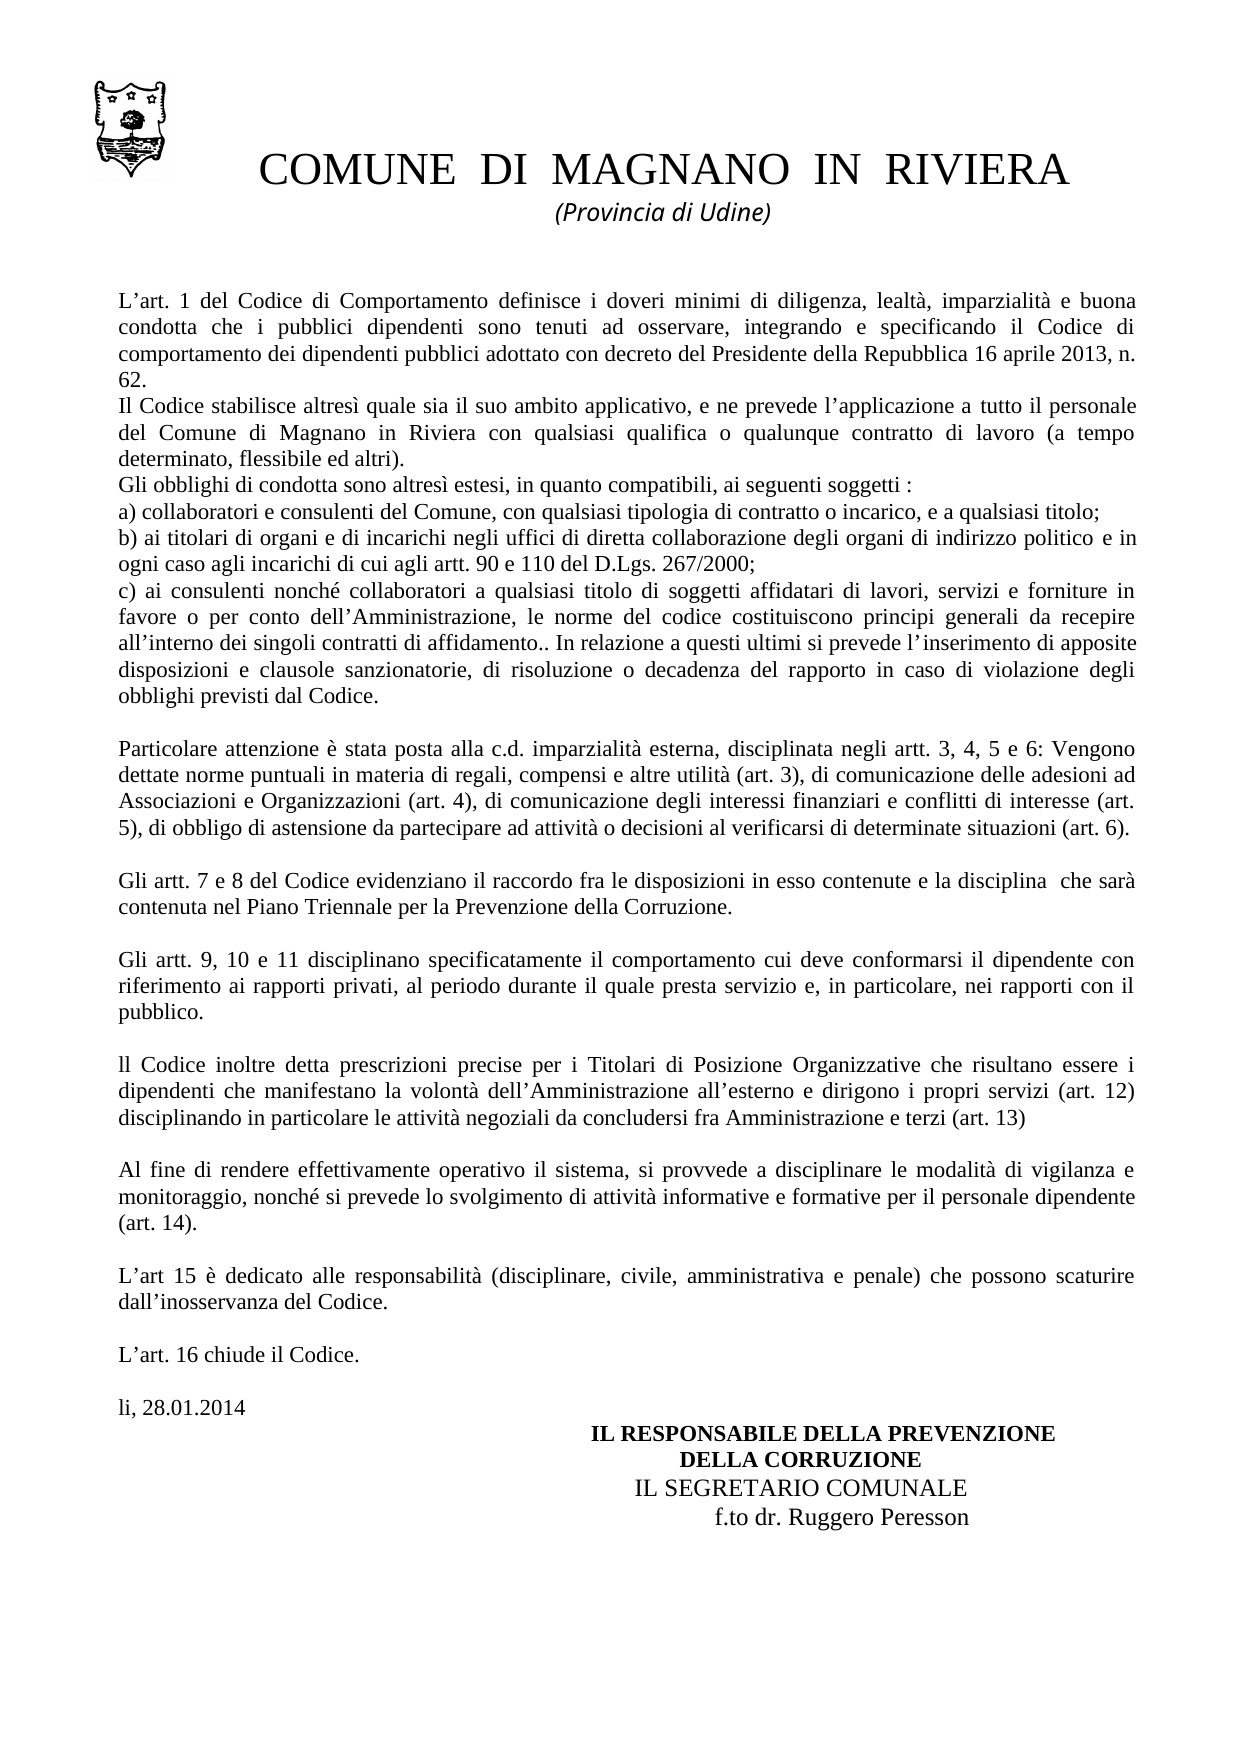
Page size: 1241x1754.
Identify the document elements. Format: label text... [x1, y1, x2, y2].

text Il Codice stabilisce altresì quale sia il suo ambito applicativo, e ne prevede l’applicazione a tutto il personale del Comune di Magnano in Riviera con qualsiasi qualifica o qualunque contratto di lavoro (a tempo determinato, flessibile ed altri). [118, 392, 1137, 471]
text L’art. 16 chiude il Codice. [118, 1341, 1137, 1367]
text L’art 15 è dedicato alle responsabilità (disciplinare, civile, amministrativa e penale) che possono scaturire dall’inosservanza del Codice. [118, 1262, 1137, 1315]
text Gli artt. 7 e 8 del Codice evidenziano il raccordo fra le disposizioni in esso contenute e la disciplina che sarà contenuta nel Piano Triennale per la Prevenzione della Corruzione. [118, 867, 1137, 919]
text Gli obblighi di condotta sono altresì estesi, in quanto compatibili, ai seguenti soggetti : [118, 471, 1137, 498]
text Gli artt. 9, 10 e 11 disciplinano specificatamente il comportamento cui deve conformarsi il dipendente con riferimento ai rapporti privati, al periodo durante il quale presta servizio e, in particolare, nei rapporti con il pubblico. [118, 946, 1137, 1025]
text f.to dr. Ruggero Peresson [118, 1502, 1137, 1530]
text Al fine di rendere effettivamente operativo il sistema, si provvede a disciplinare le modalità di vigilanza e monitoraggio, nonché si prevede lo svolgimento di attività informative e formative per il personale dipendente (art. 14). [118, 1157, 1137, 1236]
text a) collaboratori e consulenti del Comune, con qualsiasi tipologia di contratto o incarico, e a qualsiasi titolo; [118, 498, 1137, 524]
subtitle IL RESPONSABILE DELLA PREVENZIONE [591, 1420, 1137, 1446]
text ll Codice inoltre detta prescrizioni precise per i Titolari di Posizione Organizzative che risultano essere i dipendenti che manifestano la volontà dell’Amministrazione all’esterno e dirigono i propri servizi (art. 12) disciplinando in particolare le attività negoziali da concludersi fra Amministrazione e terzi (art. 13) [118, 1051, 1137, 1130]
subtitle DELLA CORRUZIONE [679, 1446, 1137, 1473]
text li, 28.01.2014 [118, 1394, 1137, 1420]
text L’art. 1 del Codice di Comportamento definisce i doveri minimi di diligenza, lealtà, imparzialità e buona condotta che i pubblici dipendenti sono tenuti ad osservare, integrando e specificando il Codice di comportamento dei dipendenti pubblici adottato con decreto del Presidente della Repubblica 16 aprile 2013, n. 62. [118, 287, 1137, 392]
text b) ai titolari di organi e di incarichi negli uffici di diretta collaborazione degli organi di indirizzo politico e in ogni caso agli incarichi di cui agli artt. 90 e 110 del D.Lgs. 267/2000; [118, 524, 1137, 577]
text Particolare attenzione è stata posta alla c.d. imparzialità esterna, disciplinata negli artt. 3, 4, 5 e 6: Vengono dettate norme puntuali in materia di regali, compensi e altre utilità (art. 3), di comunicazione delle adesioni ad Associazioni e Organizzazioni (art. 4), di comunicazione degli interessi finanziari e conflitti di interesse (art. 5), di obbligo di astensione da partecipare ad attività o decisioni al verificarsi di determinate situazioni (art. 6). [118, 735, 1137, 840]
text c) ai consulenti nonché collaboratori a qualsiasi titolo di soggetti affidatari di lavori, servizi e forniture in favore o per conto dell’Amministrazione, le norme del codice costituiscono principi generali da recepire all’interno dei singoli contratti di affidamento.. In relazione a questi ultimi si prevede l’inserimento di apposite disposizioni e clausole sanzionatorie, di risoluzione o decadenza del rapporto in caso di violazione degli obblighi previsti dal Codice. [118, 577, 1137, 708]
text IL SEGRETARIO COMUNALE [118, 1473, 1137, 1502]
